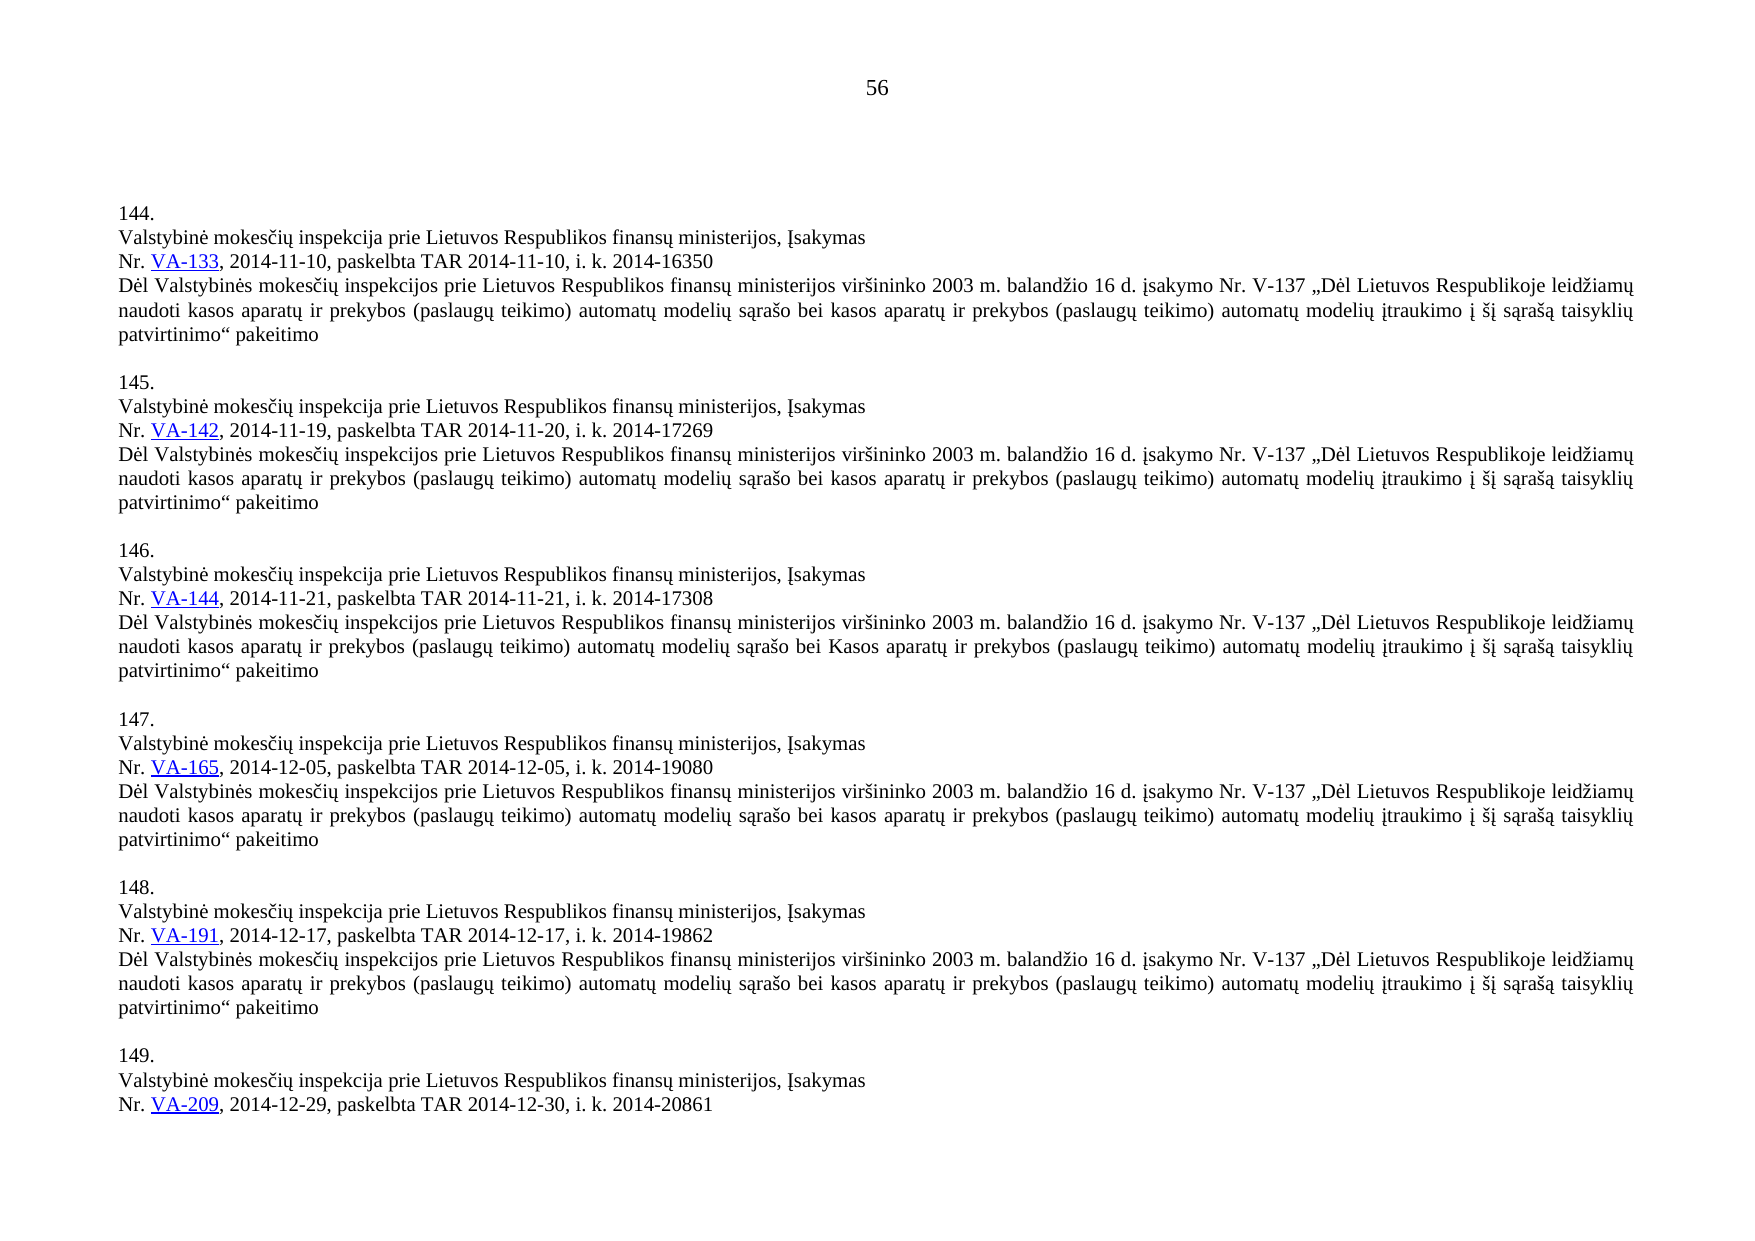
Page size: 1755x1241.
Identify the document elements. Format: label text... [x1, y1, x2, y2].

text Dėl Valstybinės mokesčių inspekcijos prie Lietuvos Respublikos finansų ministerijos viršininko 2003 m. balandžio 16 d. įsakymo Nr. V-137 „Dėl Lietuvos Respublikoje leidžiamų naudoti kasos aparatų ir prekybos (paslaugų teikimo) automatų modelių sąrašo bei kasos aparatų ir prekybos (paslaugų teikimo) automatų modelių įtraukimo į šį sąrašą taisyklių patvirtinimo“ pakeitimo [118, 947, 1636, 1019]
text 149. [118, 1043, 1636, 1067]
text Nr. VA-191, 2014-12-17, paskelbta TAR 2014-12-17, i. k. 2014-19862 [118, 923, 1636, 947]
text Valstybinė mokesčių inspekcija prie Lietuvos Respublikos finansų ministerijos, Įsakymas [118, 394, 1636, 418]
text Valstybinė mokesčių inspekcija prie Lietuvos Respublikos finansų ministerijos, Įsakymas [118, 731, 1636, 755]
text 144. [118, 201, 1636, 225]
text 146. [118, 538, 1636, 562]
text Valstybinė mokesčių inspekcija prie Lietuvos Respublikos finansų ministerijos, Įsakymas [118, 225, 1636, 249]
text Valstybinė mokesčių inspekcija prie Lietuvos Respublikos finansų ministerijos, Įsakymas [118, 1067, 1636, 1092]
text Nr. VA-133, 2014-11-10, paskelbta TAR 2014-11-10, i. k. 2014-16350 [118, 249, 1636, 273]
text Nr. VA-144, 2014-11-21, paskelbta TAR 2014-11-21, i. k. 2014-17308 [118, 586, 1636, 610]
text 145. [118, 370, 1636, 394]
text Nr. VA-165, 2014-12-05, paskelbta TAR 2014-12-05, i. k. 2014-19080 [118, 755, 1636, 779]
text Nr. VA-142, 2014-11-19, paskelbta TAR 2014-11-20, i. k. 2014-17269 [118, 418, 1636, 442]
text Dėl Valstybinės mokesčių inspekcijos prie Lietuvos Respublikos finansų ministerijos viršininko 2003 m. balandžio 16 d. įsakymo Nr. V-137 „Dėl Lietuvos Respublikoje leidžiamų naudoti kasos aparatų ir prekybos (paslaugų teikimo) automatų modelių sąrašo bei kasos aparatų ir prekybos (paslaugų teikimo) automatų modelių įtraukimo į šį sąrašą taisyklių patvirtinimo“ pakeitimo [118, 442, 1636, 514]
text 147. [118, 707, 1636, 731]
text Nr. VA-209, 2014-12-29, paskelbta TAR 2014-12-30, i. k. 2014-20861 [118, 1092, 1636, 1116]
text Dėl Valstybinės mokesčių inspekcijos prie Lietuvos Respublikos finansų ministerijos viršininko 2003 m. balandžio 16 d. įsakymo Nr. V-137 „Dėl Lietuvos Respublikoje leidžiamų naudoti kasos aparatų ir prekybos (paslaugų teikimo) automatų modelių sąrašo bei Kasos aparatų ir prekybos (paslaugų teikimo) automatų modelių įtraukimo į šį sąrašą taisyklių patvirtinimo“ pakeitimo [118, 610, 1636, 682]
text Dėl Valstybinės mokesčių inspekcijos prie Lietuvos Respublikos finansų ministerijos viršininko 2003 m. balandžio 16 d. įsakymo Nr. V-137 „Dėl Lietuvos Respublikoje leidžiamų naudoti kasos aparatų ir prekybos (paslaugų teikimo) automatų modelių sąrašo bei kasos aparatų ir prekybos (paslaugų teikimo) automatų modelių įtraukimo į šį sąrašą taisyklių patvirtinimo“ pakeitimo [118, 273, 1636, 346]
text Valstybinė mokesčių inspekcija prie Lietuvos Respublikos finansų ministerijos, Įsakymas [118, 899, 1636, 923]
text Valstybinė mokesčių inspekcija prie Lietuvos Respublikos finansų ministerijos, Įsakymas [118, 562, 1636, 586]
text 148. [118, 875, 1636, 899]
text Dėl Valstybinės mokesčių inspekcijos prie Lietuvos Respublikos finansų ministerijos viršininko 2003 m. balandžio 16 d. įsakymo Nr. V-137 „Dėl Lietuvos Respublikoje leidžiamų naudoti kasos aparatų ir prekybos (paslaugų teikimo) automatų modelių sąrašo bei kasos aparatų ir prekybos (paslaugų teikimo) automatų modelių įtraukimo į šį sąrašą taisyklių patvirtinimo“ pakeitimo [118, 779, 1636, 851]
